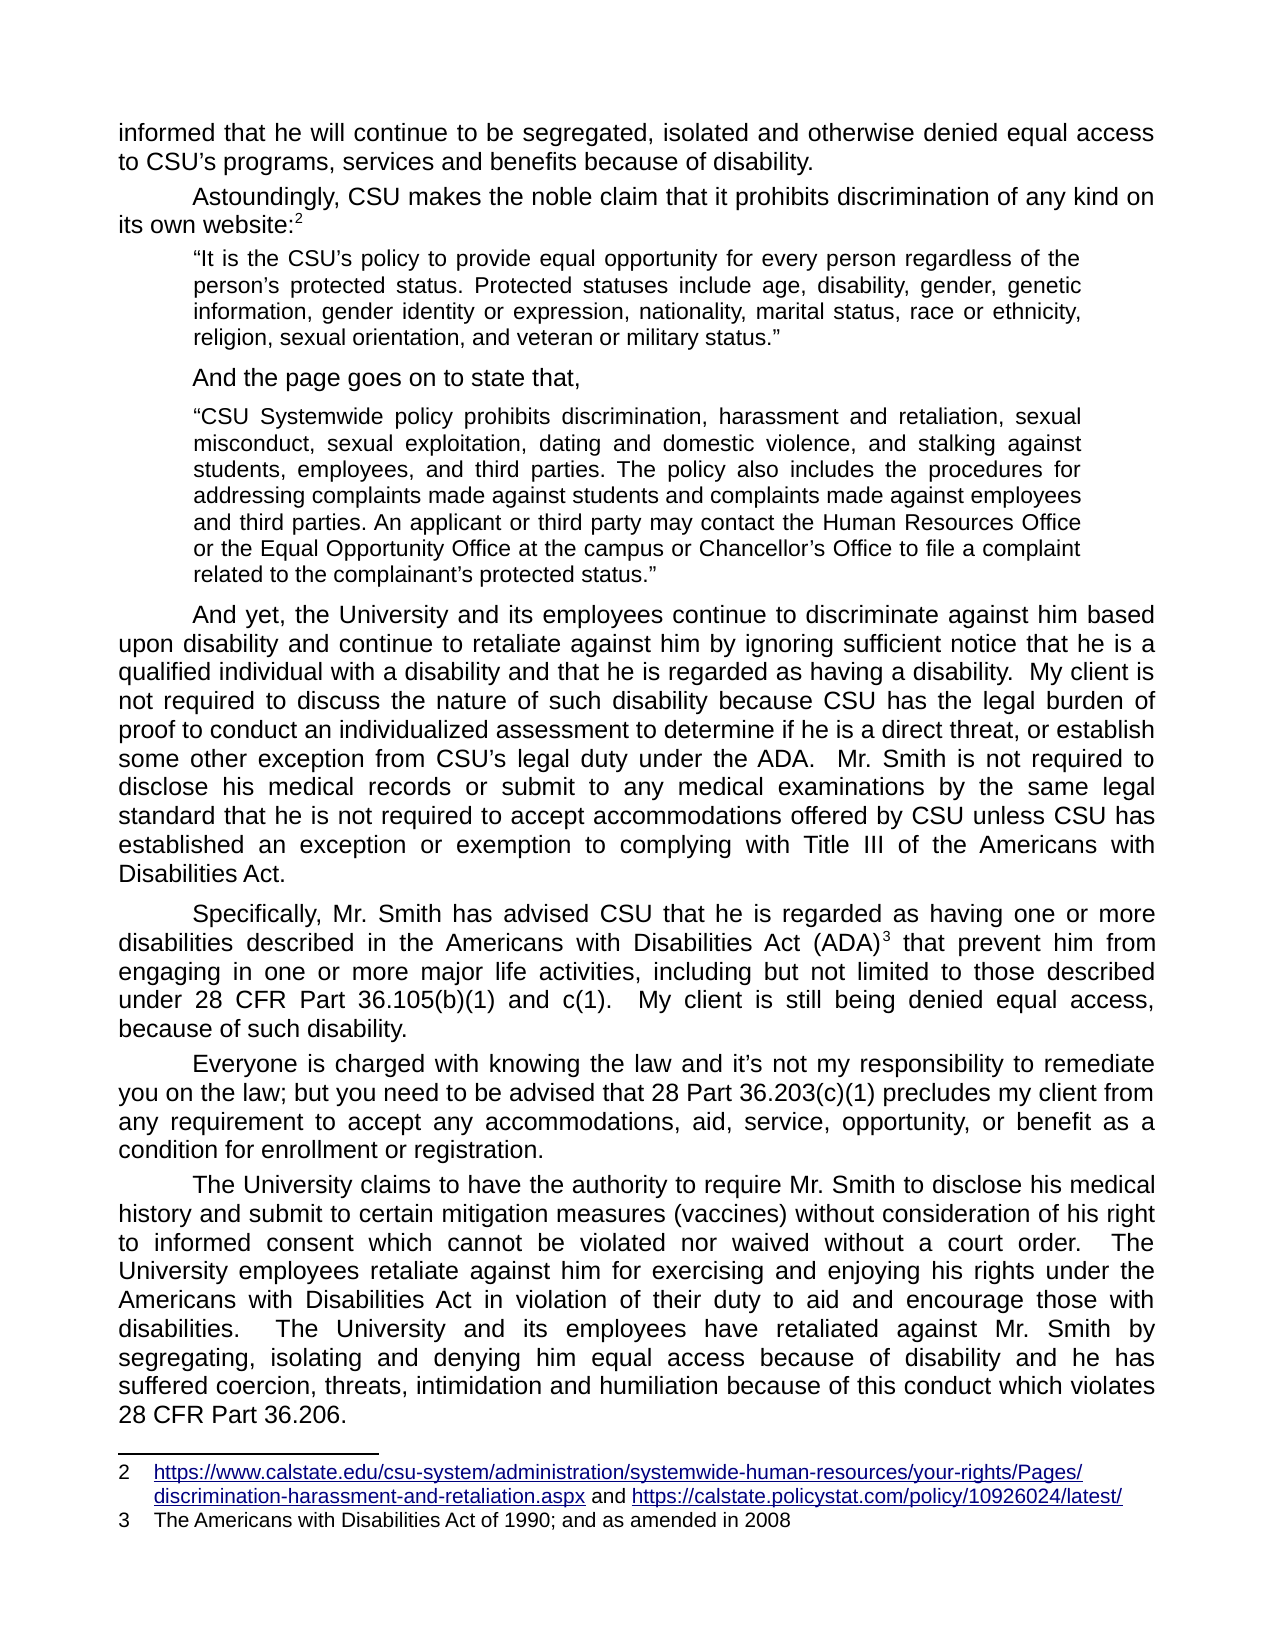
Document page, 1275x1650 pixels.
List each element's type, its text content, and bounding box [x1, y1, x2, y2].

text Astoundingly, CSU makes the noble claim that it prohibits discrimination of any kind on its own website: [118, 182, 1157, 239]
text “It is the CSU’s policy to provide equal opportunity for every person regardless of the person’s protected status. Protected statuses include age, disability, gender, genetic information, gender identity or expression, nationality, marital status, race or ethnicity, religion, sexual orientation, and veteran or military status.” [193, 245, 1082, 351]
text And yet, the University and its employees continue to discriminate against him based upon disability and continue to retaliate against him by ignoring sufficient notice that he is a qualified individual with a disability and that he is regarded as having a disability. My client is not required to discuss the nature of such disability because CSU has the legal burden of proof to conduct an individualized assessment to determine if he is a direct threat, or establish some other exception from CSU’s legal duty under the ADA. Mr. Smith is not required to disclose his medical records or submit to any medical examinations by the same legal standard that he is not required to accept accommodations offered by CSU unless CSU has established an exception or exemption to complying with Title III of the Americans with Disabilities Act. [118, 600, 1157, 887]
text And the page goes on to state that, [118, 363, 1157, 391]
text Specifically, Mr. Smith has advised CSU that he is regarded as having one or more disabilities described in the Americans with Disabilities Act (ADA) that prevent him from engaging in one or more major life activities, including but not limited to those described under 28 CFR Part 36.105(b)(1) and c(1). My client is still being denied equal access, because of such disability. [118, 899, 1157, 1043]
text The University claims to have the authority to require Mr. Smith to disclose his medical history and submit to certain mitigation measures (vaccines) without consideration of his right to informed consent which cannot be violated nor waived without a court order. The University employees retaliate against him for exercising and enjoying his rights under the Americans with Disabilities Act in violation of their duty to aid and encourage those with disabilities. The University and its employees have retaliated against Mr. Smith by segregating, isolating and denying him equal access because of disability and he has suffered coercion, threats, intimidation and humiliation because of this conduct which violates 28 CFR Part 36.206. [118, 1170, 1157, 1429]
text https://www.calstate.edu/csu-system/administration/systemwide-human-resources/your-rights/Pages/discrimination-harassment-and-retaliation.aspx and https://calstate.policystat.com/policy/10926024/latest/ [118, 1460, 1157, 1508]
text informed that he will continue to be segregated, isolated and otherwise denied equal access to CSU’s programs, services and benefits because of disability. [118, 118, 1157, 176]
text “CSU Systemwide policy prohibits discrimination, harassment and retaliation, sexual misconduct, sexual exploitation, dating and domestic violence, and stalking against students, employees, and third parties. The policy also includes the procedures for addressing complaints made against students and complaints made against employees and third parties. An applicant or third party may contact the Human Resources Office or the Equal Opportunity Office at the campus or Chancellor’s Office to file a complaint related to the complainant’s protected status.” [193, 403, 1082, 588]
text Everyone is charged with knowing the law and it’s not my responsibility to remediate you on the law; but you need to be advised that 28 Part 36.203(c)(1) precludes my client from any requirement to accept any accommodations, aid, service, opportunity, or benefit as a condition for enrollment or registration. [118, 1049, 1157, 1164]
text The Americans with Disabilities Act of 1990; and as amended in 2008 [118, 1508, 1157, 1532]
